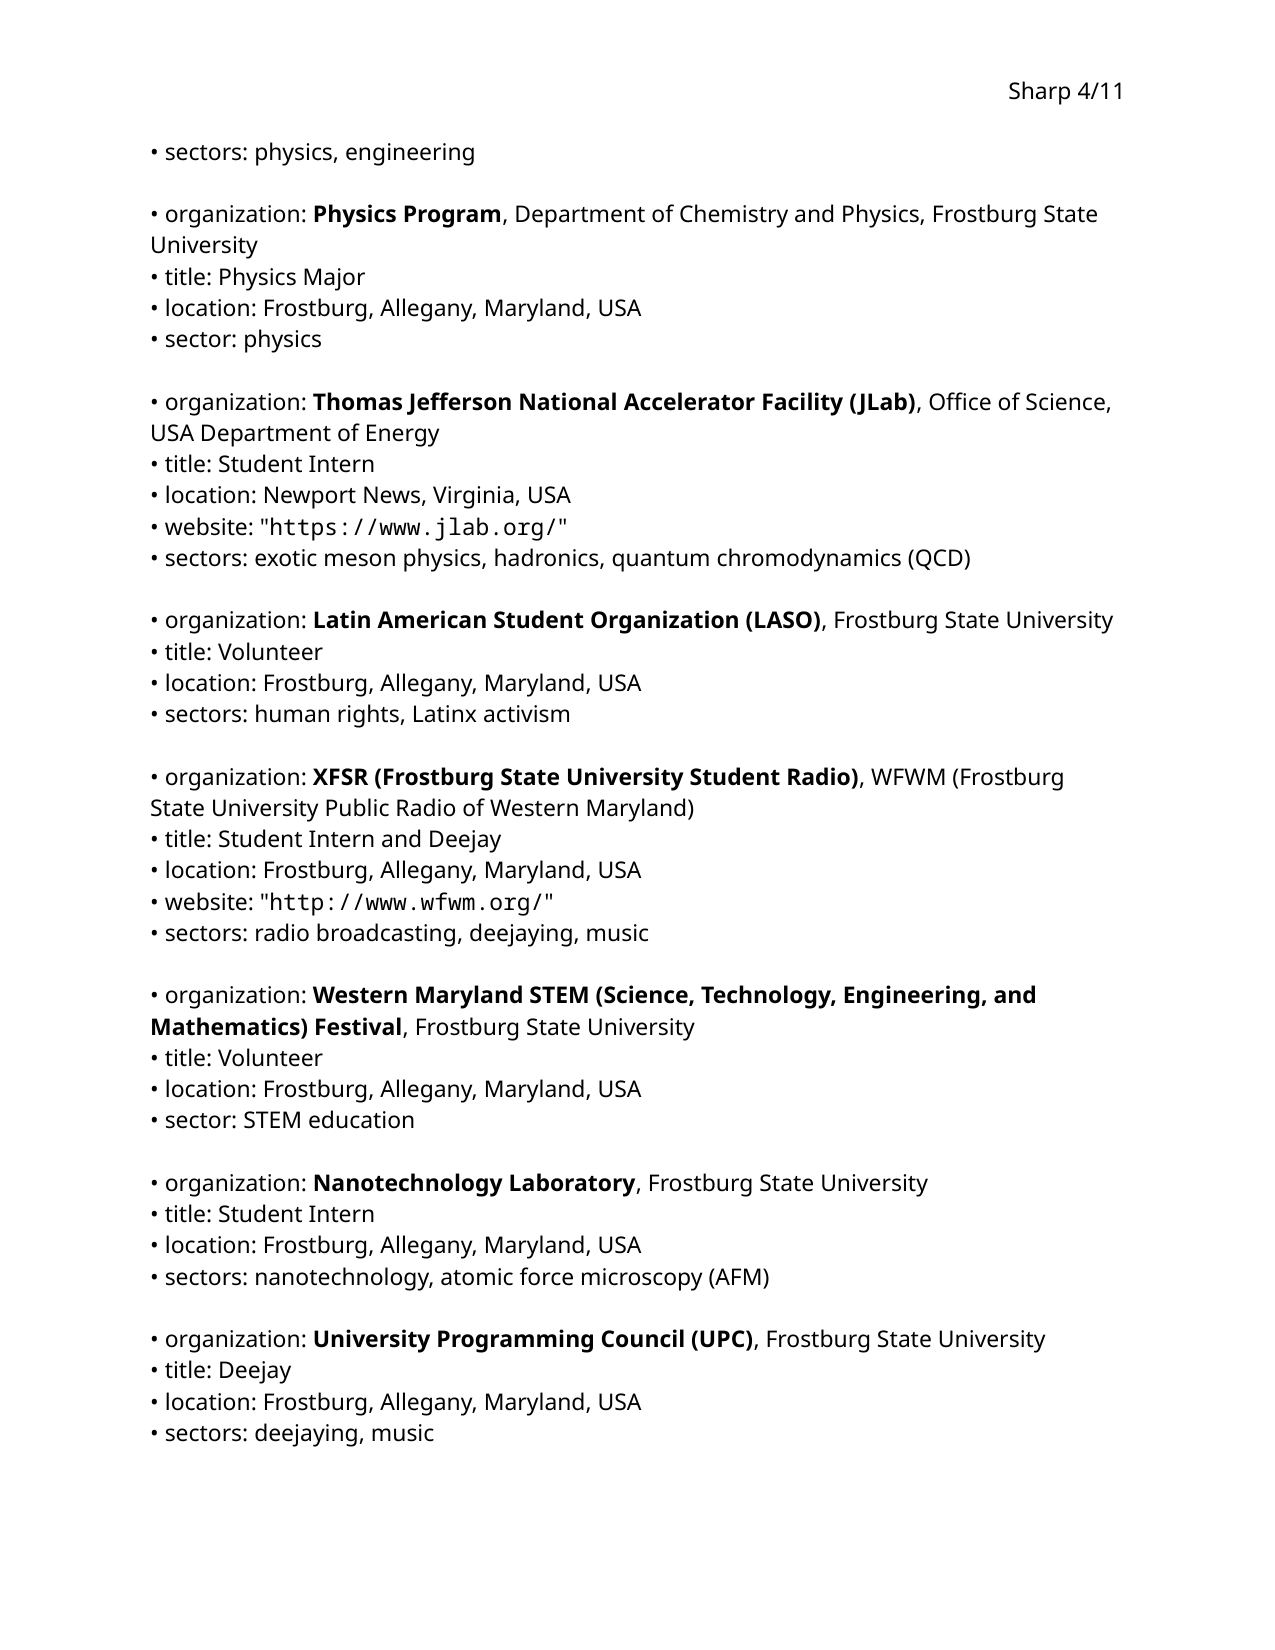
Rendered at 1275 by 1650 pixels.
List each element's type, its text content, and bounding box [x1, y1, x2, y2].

text • title: Student Intern [150, 448, 1125, 479]
text • title: Student Intern [150, 1198, 1125, 1229]
text • organization: Western Maryland STEM (Science, Technology, Engineering, and Mathematics) Festival, Frostburg State University [150, 979, 1125, 1042]
text • sectors: radio broadcasting, deejaying, music [150, 917, 1125, 948]
text • sectors: nanotechnology, atomic force microscopy (AFM) [150, 1261, 1125, 1292]
text • sectors: human rights, Latinx activism [150, 698, 1125, 729]
text • organization: Nanotechnology Laboratory, Frostburg State University [150, 1167, 1125, 1198]
text • location: Frostburg, Allegany, Maryland, USA [150, 1229, 1125, 1261]
text • title: Volunteer [150, 1042, 1125, 1073]
text • title: Volunteer [150, 636, 1125, 667]
text • organization: Latin American Student Organization (LASO), Frostburg State University [150, 604, 1125, 636]
text • location: Frostburg, Allegany, Maryland, USA [150, 292, 1125, 323]
text • location: Frostburg, Allegany, Maryland, USA [150, 667, 1125, 698]
text • organization: Physics Program, Department of Chemistry and Physics, Frostburg State University [150, 198, 1125, 261]
text • sector: physics [150, 323, 1125, 354]
text • sector: STEM education [150, 1104, 1125, 1136]
text • location: Frostburg, Allegany, Maryland, USA [150, 1073, 1125, 1104]
text • location: Newport News, Virginia, USA [150, 479, 1125, 511]
text • organization: XFSR (Frostburg State University Student Radio), WFWM (Frostburg State University Public Radio of Western Maryland) [150, 761, 1125, 823]
text • title: Student Intern and Deejay [150, 823, 1125, 854]
text • title: Deejay [150, 1354, 1125, 1386]
text • location: Frostburg, Allegany, Maryland, USA [150, 854, 1125, 886]
text • title: Physics Major [150, 261, 1125, 292]
text • location: Frostburg, Allegany, Maryland, USA [150, 1386, 1125, 1417]
text • website: "http://www.wfwm.org/" [150, 886, 1125, 917]
text • website: "https://www.jlab.org/" [150, 511, 1125, 542]
text • sectors: physics, engineering [150, 136, 1125, 167]
text • organization: University Programming Council (UPC), Frostburg State University [150, 1323, 1125, 1354]
text • sectors: exotic meson physics, hadronics, quantum chromodynamics (QCD) [150, 542, 1125, 573]
text • organization: Thomas Jefferson National Accelerator Facility (JLab), Office of Science, USA Department of Energy [150, 386, 1125, 448]
text • sectors: deejaying, music [150, 1417, 1125, 1448]
